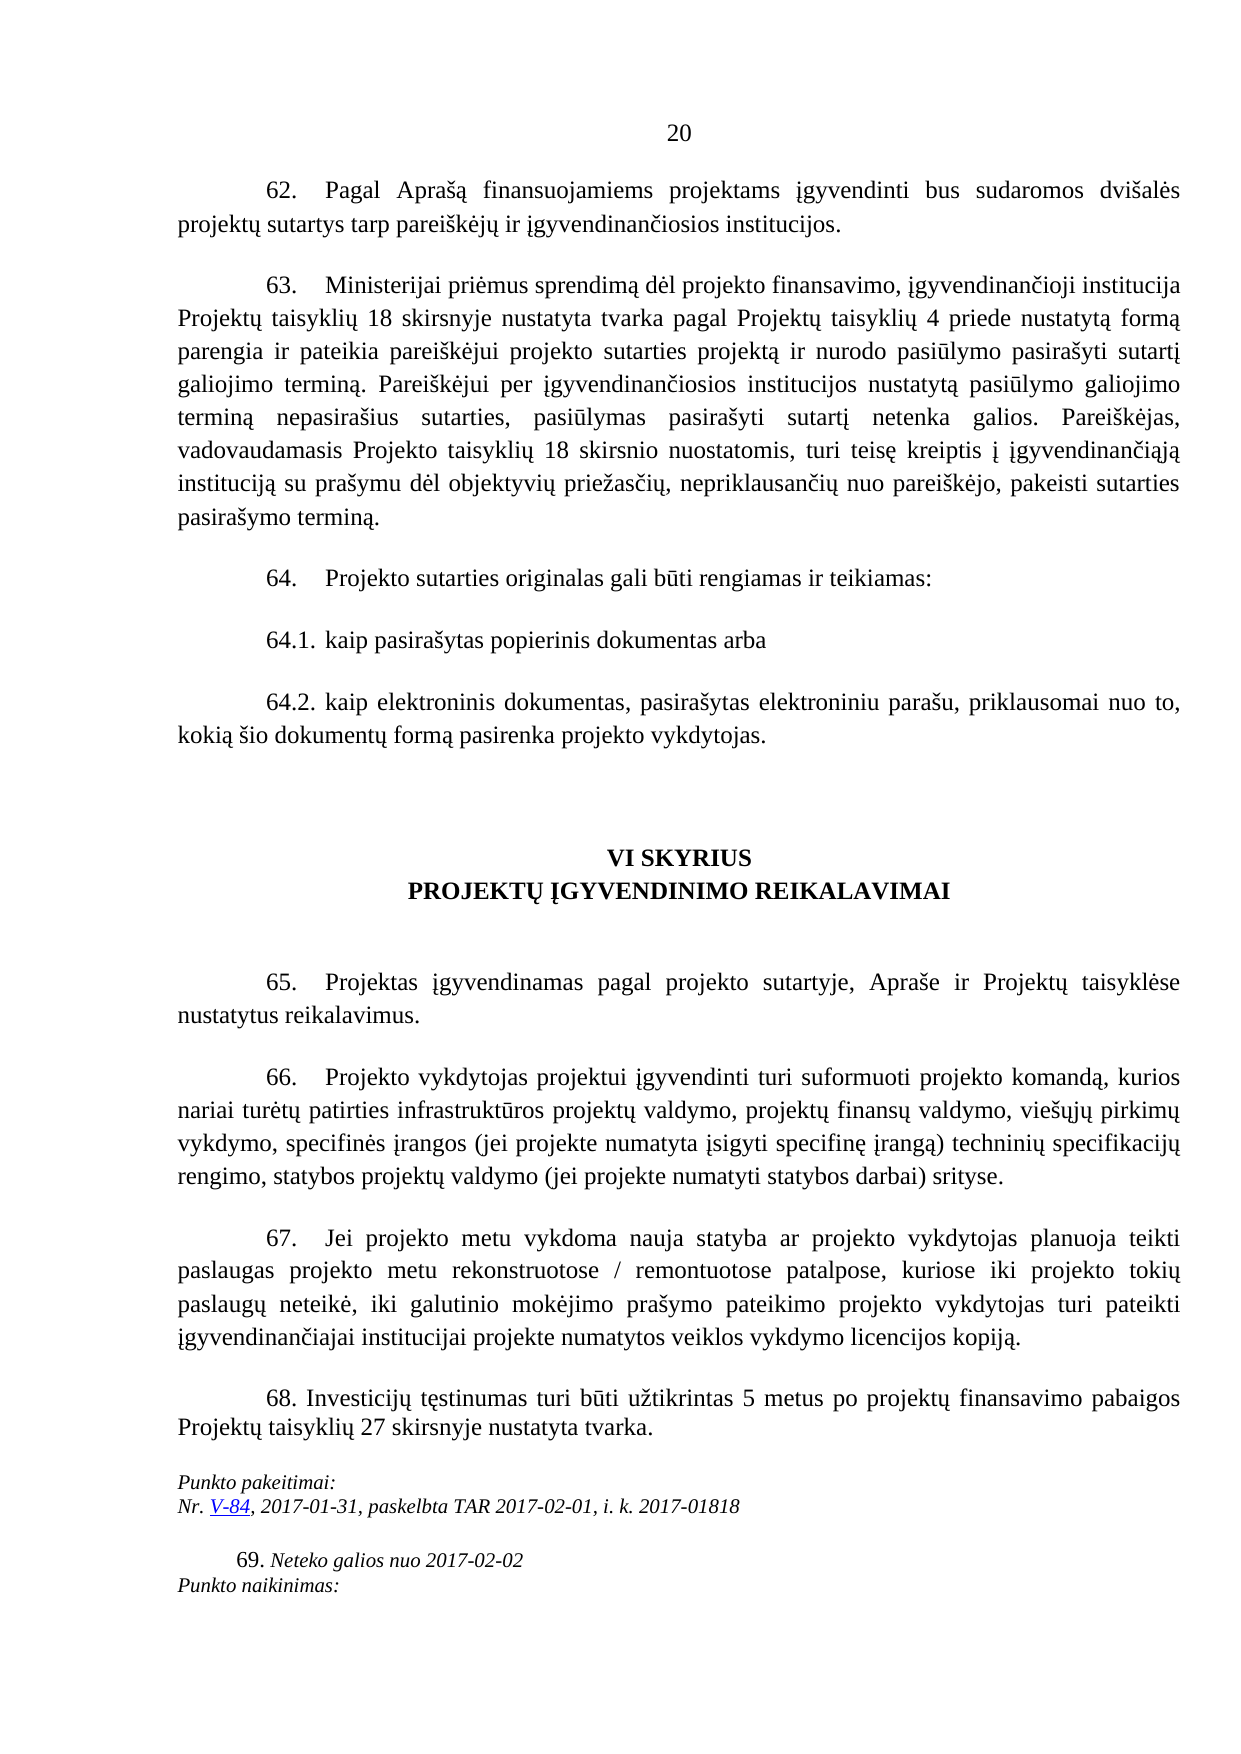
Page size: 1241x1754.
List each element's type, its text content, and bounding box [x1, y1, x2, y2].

text 64. Projekto sutarties originalas gali būti rengiamas ir teikiamas: [177, 563, 1181, 592]
text VI SKYRIUS [177, 843, 1181, 872]
text 68. Investicijų tęstinumas turi būti užtikrintas 5 metus po projektų finansavimo pabaigos Projektų taisyklių 27 skirsnyje nustatyta tvarka. [177, 1383, 1181, 1441]
text PROJEKTŲ ĮGYVENDINIMO REIKALAVIMAI [177, 876, 1181, 905]
text 67. Jei projekto metu vykdoma nauja statyba ar projekto vykdytojas planuoja teikti paslaugas projekto metu rekonstruotose / remontuotose patalpose, kuriose iki projekto tokių paslaugų neteikė, iki galutinio mokėjimo prašymo pateikimo projekto vykdytojas turi pateikti įgyvendinančiajai institucijai projekte numatytos veiklos vykdymo licencijos kopiją. [177, 1223, 1181, 1350]
text 64.1. kaip pasirašytas popierinis dokumentas arba [177, 625, 1181, 654]
text Punkto naikinimas: [177, 1573, 1181, 1597]
text 65. Projektas įgyvendinamas pagal projekto sutartyje, Apraše ir Projektų taisyklėse nustatytus reikalavimus. [177, 967, 1181, 1029]
text 69. Neteko galios nuo 2017-02-02 [177, 1547, 1181, 1573]
text 64.2. kaip elektroninis dokumentas, pasirašytas elektroniniu parašu, priklausomai nuo to, kokią šio dokumentų formą pasirenka projekto vykdytojas. [177, 687, 1181, 749]
text Punkto pakeitimai: [177, 1470, 1181, 1494]
text 66. Projekto vykdytojas projektui įgyvendinti turi suformuoti projekto komandą, kurios nariai turėtų patirties infrastruktūros projektų valdymo, projektų finansų valdymo, viešųjų pirkimų vykdymo, specifinės įrangos (jei projekte numatyta įsigyti specifinę įrangą) techninių specifikacijų rengimo, statybos projektų valdymo (jei projekte numatyti statybos darbai) srityse. [177, 1062, 1181, 1189]
text Nr. V-84, 2017-01-31, paskelbta TAR 2017-02-01, i. k. 2017-01818 [177, 1494, 1181, 1518]
text 62. Pagal Aprašą finansuojamiems projektams įgyvendinti bus sudaromos dvišalės projektų sutartys tarp pareiškėjų ir įgyvendinančiosios institucijos. [177, 176, 1181, 237]
text 63. Ministerijai priėmus sprendimą dėl projekto finansavimo, įgyvendinančioji institucija Projektų taisyklių 18 skirsnyje nustatyta tvarka pagal Projektų taisyklių 4 priede nustatytą formą parengia ir pateikia pareiškėjui projekto sutarties projektą ir nurodo pasiūlymo pasirašyti sutartį galiojimo terminą. Pareiškėjui per įgyvendinančiosios institucijos nustatytą pasiūlymo galiojimo terminą nepasirašius sutarties, pasiūlymas pasirašyti sutartį netenka galios. Pareiškėjas, vadovaudamasis Projekto taisyklių 18 skirsnio nuostatomis, turi teisę kreiptis į įgyvendinančiąją instituciją su prašymu dėl objektyvių priežasčių, nepriklausančių nuo pareiškėjo, pakeisti sutarties pasirašymo terminą. [177, 270, 1181, 530]
